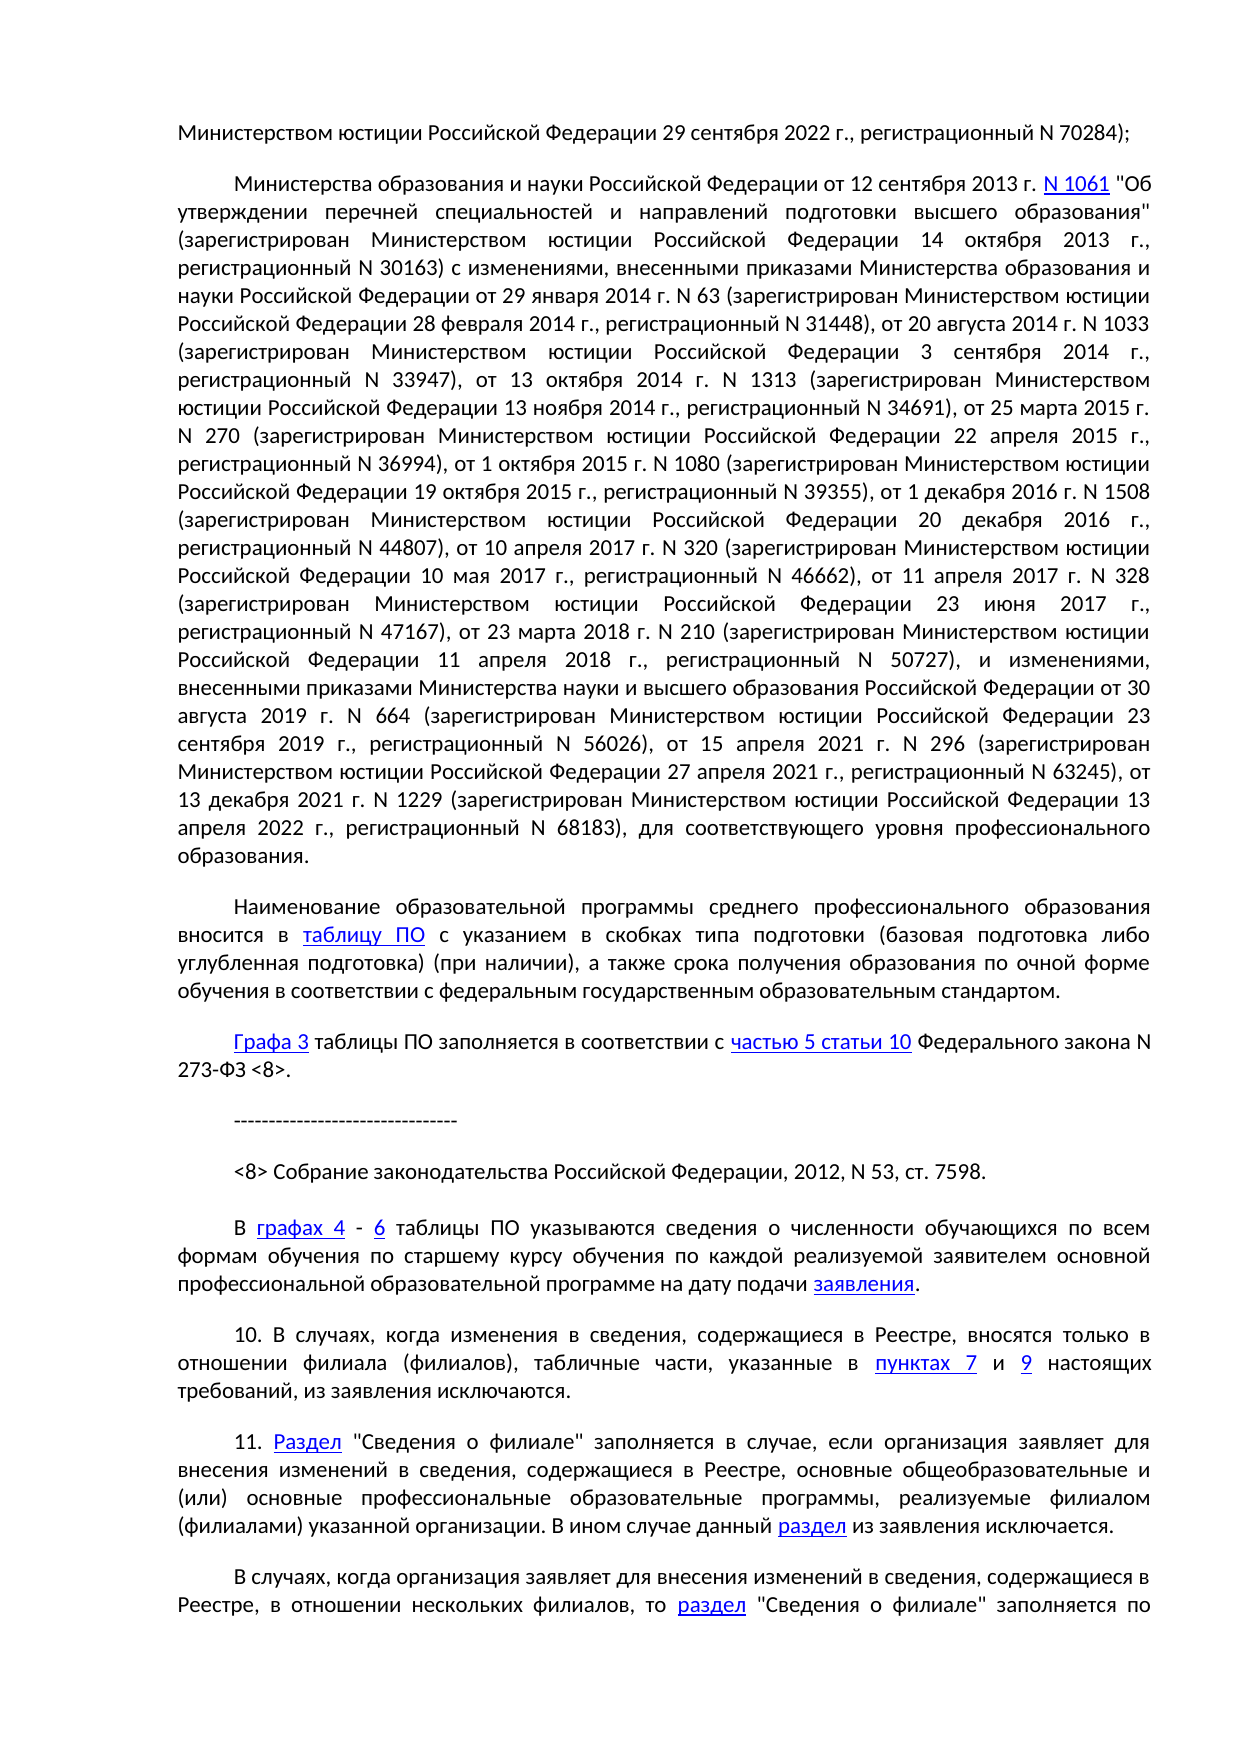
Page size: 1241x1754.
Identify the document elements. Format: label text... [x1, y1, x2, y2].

text Наименование образовательной программы среднего профессионального образования вносится в таблицу ПО с указанием в скобках типа подготовки (базовая подготовка либо углубленная подготовка) (при наличии), а также срока получения образования по очной форме обучения в соответствии с федеральным государственным образовательным стандартом. [177, 892, 1152, 1004]
text -------------------------------- [177, 1106, 1152, 1134]
text Министерством юстиции Российской Федерации 29 сентября 2022 г., регистрационный N 70284); [177, 118, 1152, 146]
text Министерства образования и науки Российской Федерации от 12 сентября 2013 г. N 1061 "Об утверждении перечней специальностей и направлений подготовки высшего образования" (зарегистрирован Министерством юстиции Российской Федерации 14 октября 2013 г., регистрационный N 30163) с изменениями, внесенными приказами Министерства образования и науки Российской Федерации от 29 января 2014 г. N 63 (зарегистрирован Министерством юстиции Российской Федерации 28 февраля 2014 г., регистрационный N 31448), от 20 августа 2014 г. N 1033 (зарегистрирован Министерством юстиции Российской Федерации 3 сентября 2014 г., регистрационный N 33947), от 13 октября 2014 г. N 1313 (зарегистрирован Министерством юстиции Российской Федерации 13 ноября 2014 г., регистрационный N 34691), от 25 марта 2015 г. N 270 (зарегистрирован Министерством юстиции Российской Федерации 22 апреля 2015 г., регистрационный N 36994), от 1 октября 2015 г. N 1080 (зарегистрирован Министерством юстиции Российской Федерации 19 октября 2015 г., регистрационный N 39355), от 1 декабря 2016 г. N 1508 (зарегистрирован Министерством юстиции Российской Федерации 20 декабря 2016 г., регистрационный N 44807), от 10 апреля 2017 г. N 320 (зарегистрирован Министерством юстиции Российской Федерации 10 мая 2017 г., регистрационный N 46662), от 11 апреля 2017 г. N 328 (зарегистрирован Министерством юстиции Российской Федерации 23 июня 2017 г., регистрационный N 47167), от 23 марта 2018 г. N 210 (зарегистрирован Министерством юстиции Российской Федерации 11 апреля 2018 г., регистрационный N 50727), и изменениями, внесенными приказами Министерства науки и высшего образования Российской Федерации от 30 августа 2019 г. N 664 (зарегистрирован Министерством юстиции Российской Федерации 23 сентября 2019 г., регистрационный N 56026), от 15 апреля 2021 г. N 296 (зарегистрирован Министерством юстиции Российской Федерации 27 апреля 2021 г., регистрационный N 63245), от 13 декабря 2021 г. N 1229 (зарегистрирован Министерством юстиции Российской Федерации 13 апреля 2022 г., регистрационный N 68183), для соответствующего уровня профессионального образования. [177, 169, 1152, 869]
text <8> Собрание законодательства Российской Федерации, 2012, N 53, ст. 7598. [177, 1157, 1152, 1185]
text 10. В случаях, когда изменения в сведения, содержащиеся в Реестре, вносятся только в отношении филиала (филиалов), табличные части, указанные в пунктах 7 и 9 настоящих требований, из заявления исключаются. [177, 1320, 1152, 1404]
text В графах 4 - 6 таблицы ПО указываются сведения о численности обучающихся по всем формам обучения по старшему курсу обучения по каждой реализуемой заявителем основной профессиональной образовательной программе на дату подачи заявления. [177, 1213, 1152, 1297]
text 11. Раздел "Сведения о филиале" заполняется в случае, если организация заявляет для внесения изменений в сведения, содержащиеся в Реестре, основные общеобразовательные и (или) основные профессиональные образовательные программы, реализуемые филиалом (филиалами) указанной организации. В ином случае данный раздел из заявления исключается. [177, 1427, 1152, 1539]
text В случаях, когда организация заявляет для внесения изменений в сведения, содержащиеся в Реестре, в отношении нескольких филиалов, то раздел "Сведения о филиале" заполняется по [177, 1562, 1152, 1618]
text Графа 3 таблицы ПО заполняется в соответствии с частью 5 статьи 10 Федерального закона N 273-ФЗ <8>. [177, 1027, 1152, 1083]
